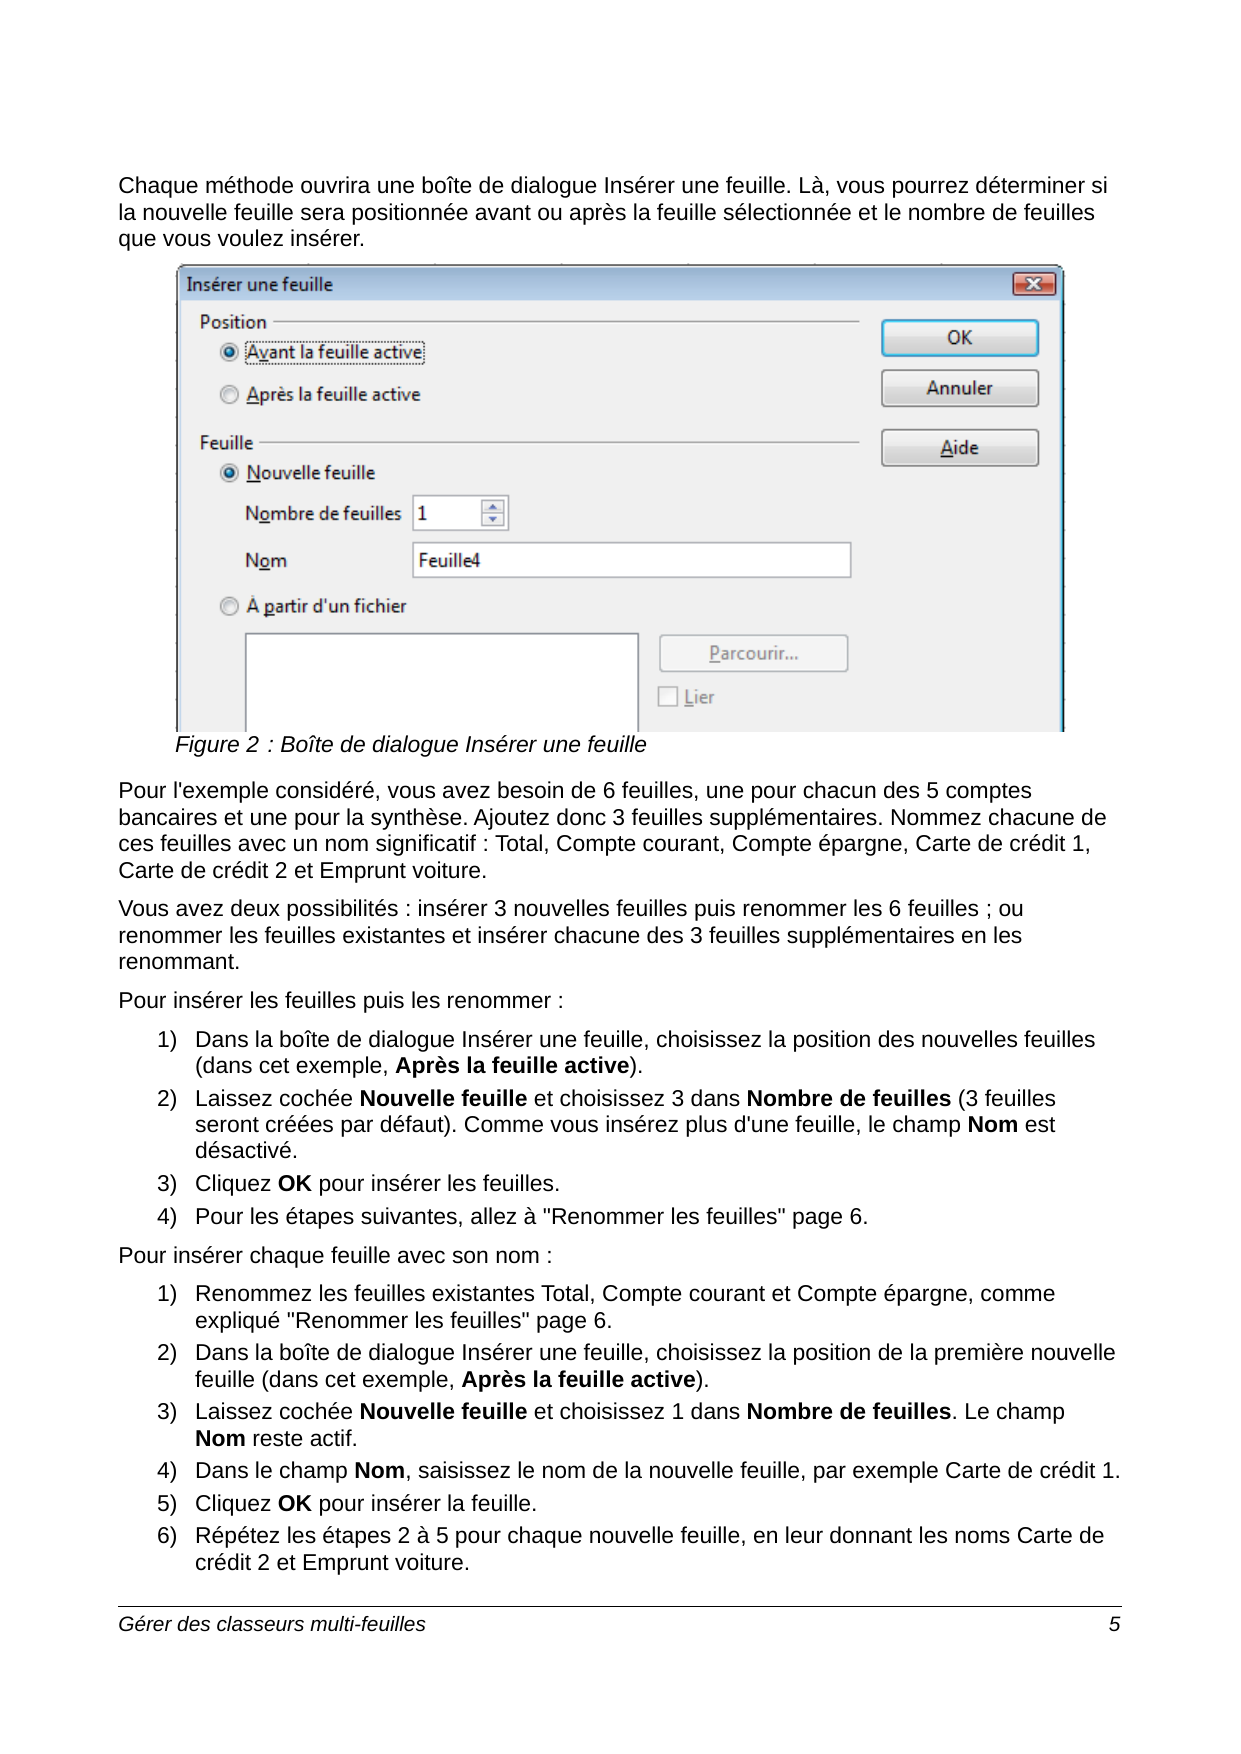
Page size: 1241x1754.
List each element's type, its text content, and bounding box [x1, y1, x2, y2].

text Vous avez deux possibilités : insérer 3 nouvelles feuilles puis renommer les 6 feuilles ; ou renommer les feuilles existantes et insérer chacune des 3 feuilles supplémentaires en les renommant. [118, 895, 1122, 974]
list Cliquez OK pour insérer les feuilles. [177, 1170, 1122, 1196]
list Renommez les feuilles existantes Total, Compte courant et Compte épargne, comme expliqué "Renommer les feuilles" page 6. [177, 1280, 1122, 1333]
text Figure 2 : Boîte de dialogue Insérer une feuille [175, 732, 1065, 757]
list Laissez cochée Nouvelle feuille et choisissez 1 dans Nombre de feuilles. Le champ Nom reste actif. [177, 1398, 1122, 1451]
text Pour l'exemple considéré, vous avez besoin de 6 feuilles, une pour chacun des 5 comptes bancaires et une pour la synthèse. Ajoutez donc 3 feuilles supplémentaires. Nommez chacune de ces feuilles avec un nom significatif : Total, Compte courant, Compte épargne, Carte de crédit 1, Carte de crédit 2 et Emprunt voiture. [118, 777, 1122, 883]
list Dans la boîte de dialogue Insérer une feuille, choisissez la position des nouvelles feuilles (dans cet exemple, Après la feuille active). [177, 1026, 1122, 1078]
list Laissez cochée Nouvelle feuille et choisissez 3 dans Nombre de feuilles (3 feuilles seront créées par défaut). Comme vous insérez plus d'une feuille, le champ Nom est désactivé. [177, 1085, 1122, 1164]
picture [175, 263, 1066, 732]
text Chaque méthode ouvrira une boîte de dialogue Insérer une feuille. Là, vous pourrez déterminer si la nouvelle feuille sera positionnée avant ou après la feuille sélectionnée et le nombre de feuilles que vous voulez insérer. [118, 172, 1122, 251]
list Cliquez OK pour insérer la feuille. [177, 1490, 1122, 1516]
list Répétez les étapes 2 à 5 pour chaque nouvelle feuille, en leur donnant les noms Carte de crédit 2 et Emprunt voiture. [177, 1522, 1122, 1575]
list Dans le champ Nom, saisissez le nom de la nouvelle feuille, par exemple Carte de crédit 1. [177, 1457, 1122, 1484]
list Dans la boîte de dialogue Insérer une feuille, choisissez la position de la première nouvelle feuille (dans cet exemple, Après la feuille active). [177, 1339, 1122, 1392]
list Pour les étapes suivantes, allez à "Renommer les feuilles" page 6. [177, 1203, 1122, 1229]
text Pour insérer les feuilles puis les renommer : [118, 987, 1122, 1013]
text Pour insérer chaque feuille avec son nom : [118, 1242, 1122, 1268]
